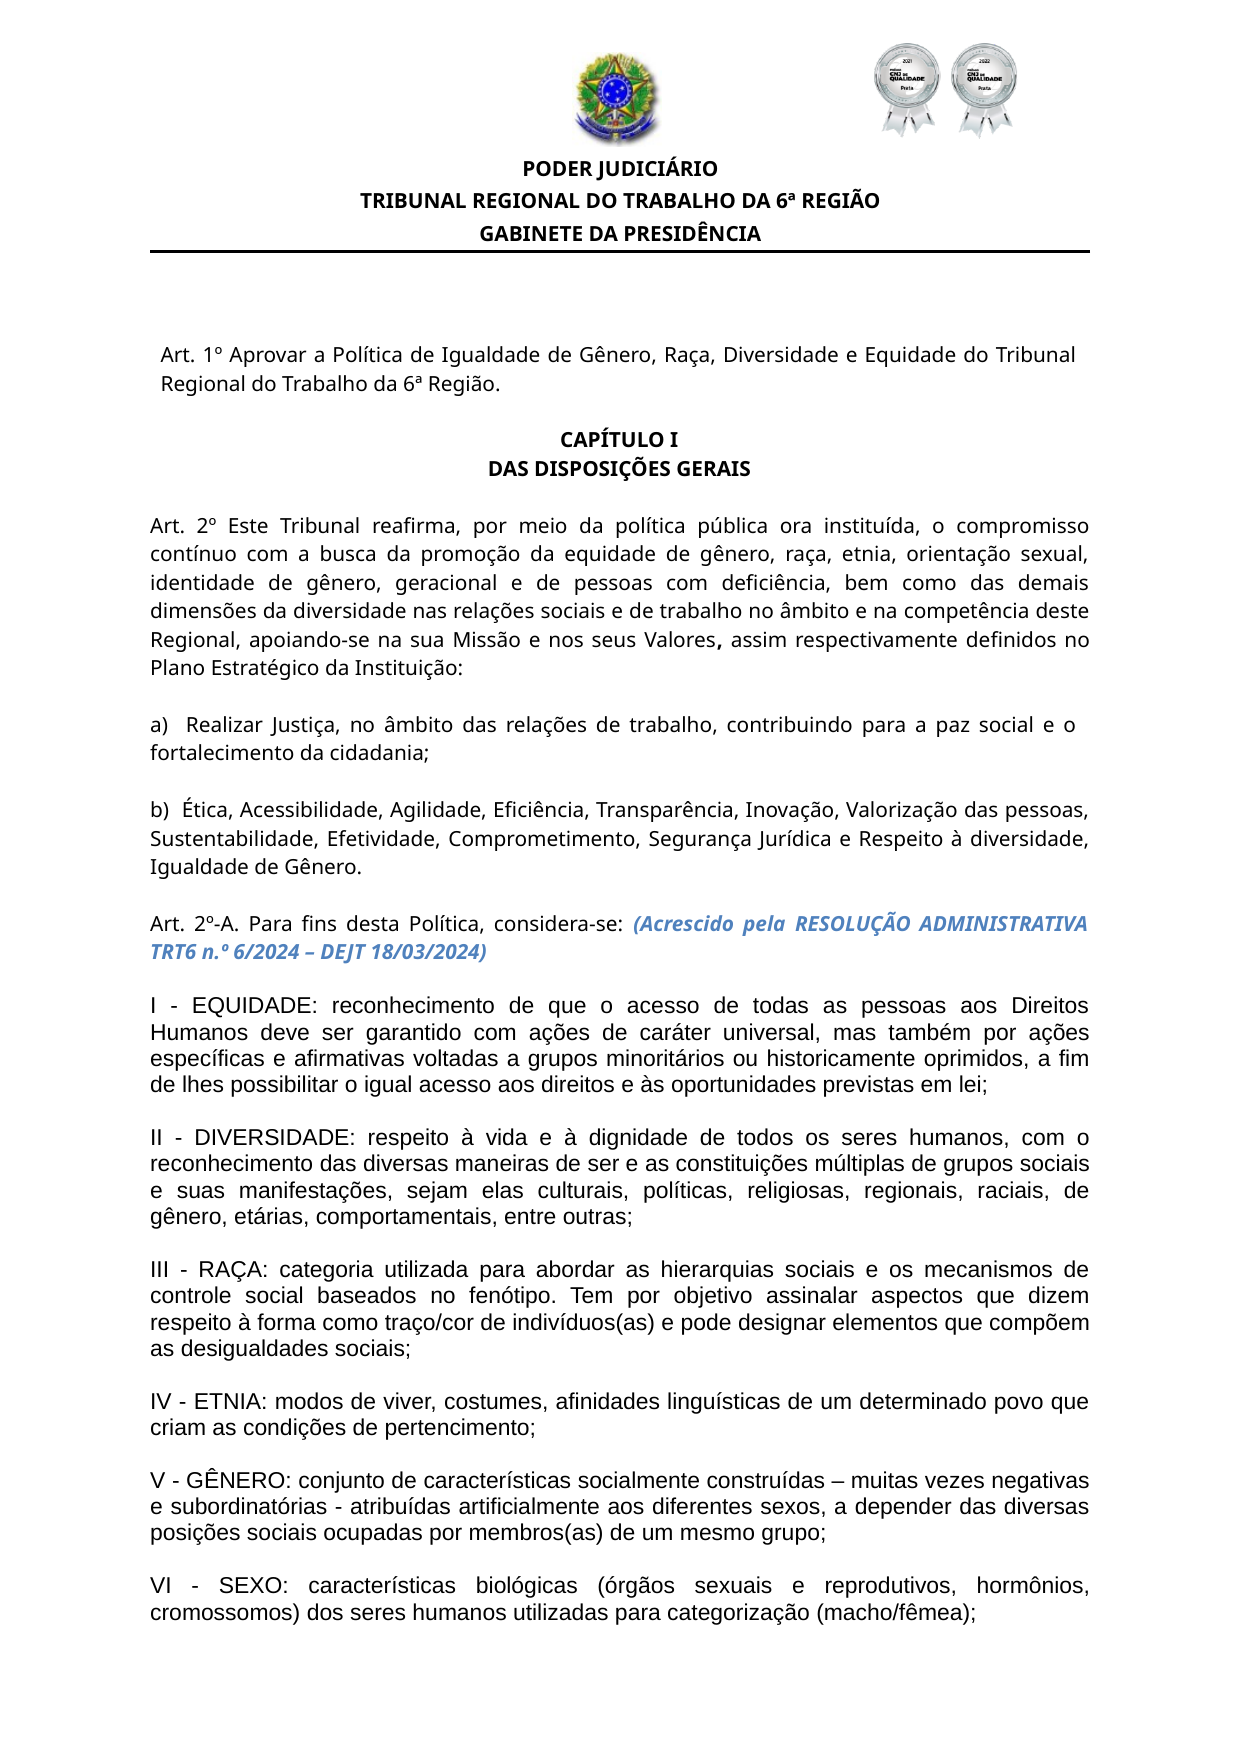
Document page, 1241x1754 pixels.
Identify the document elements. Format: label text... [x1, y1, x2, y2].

text Art. 1º Aprovar a Política de Igualdade de Gênero, Raça, Diversidade e Equidade do Tribunal Regional do Trabalho da 6ª Região. [160, 340, 1078, 397]
text CAPÍTULO I [160, 426, 1078, 454]
text VI - SEXO: características biológicas (órgãos sexuais e reprodutivos, hormônios, cromossomos) dos seres humanos utilizadas para categorização (macho/fêmea); [150, 1572, 1090, 1625]
text b) Ética, Acessibilidade, Agilidade, Eficiência, Transparência, Inovação, Valorização das pessoas, Sustentabilidade, Efetividade, Comprometimento, Segurança Jurídica e Respeito à diversidade, Igualdade de Gênero. [150, 795, 1090, 881]
text I - EQUIDADE: reconhecimento de que o acesso de todas as pessoas aos Direitos Humanos deve ser garantido com ações de caráter universal, mas também por ações específicas e afirmativas voltadas a grupos minoritários ou historicamente oprimidos, a fim de lhes possibilitar o igual acesso aos direitos e às oportunidades previstas em lei; [150, 992, 1090, 1098]
text Art. 2º-A. Para fins desta Política, considera-se: (Acrescido pela RESOLUÇÃO ADMINISTRATIVA TRT6 n.º 6/2024 – DEJT 18/03/2024) [150, 909, 1090, 966]
text IV - ETNIA: modos de viver, costumes, afinidades linguísticas de um determinado povo que criam as condições de pertencimento; [150, 1388, 1090, 1440]
text a) Realizar Justiça, no âmbito das relações de trabalho, contribuindo para a paz social e o fortalecimento da cidadania; [150, 710, 1078, 767]
text III - RAÇA: categoria utilizada para abordar as hierarquias sociais e os mecanismos de controle social baseados no fenótipo. Tem por objetivo assinalar aspectos que dizem respeito à forma como traço/cor de indivíduos(as) e pode designar elementos que compõem as desigualdades sociais; [150, 1256, 1090, 1361]
text V - GÊNERO: conjunto de características socialmente construídas – muitas vezes negativas e subordinatórias - atribuídas artificialmente aos diferentes sexos, a depender das diversas posições sociais ocupadas por membros(as) de um mesmo grupo; [150, 1467, 1090, 1546]
text DAS DISPOSIÇÕES GERAIS [160, 454, 1078, 482]
text Art. 2º Este Tribunal reafirma, por meio da política pública ora instituída, o compromisso contínuo com a busca da promoção da equidade de gênero, raça, etnia, orientação sexual, identidade de gênero, geracional e de pessoas com deficiência, bem como das demais dimensões da diversidade nas relações sociais e de trabalho no âmbito e na competência deste Regional, apoiando-se na sua Missão e nos seus Valores, assim respectivamente definidos no Plano Estratégico da Instituição: [150, 511, 1090, 682]
text II - DIVERSIDADE: respeito à vida e à dignidade de todos os seres humanos, com o reconhecimento das diversas maneiras de ser e as constituições múltiplas de grupos sociais e suas manifestações, sejam elas culturais, políticas, religiosas, regionais, raciais, de gênero, etárias, comportamentais, entre outras; [150, 1124, 1090, 1229]
